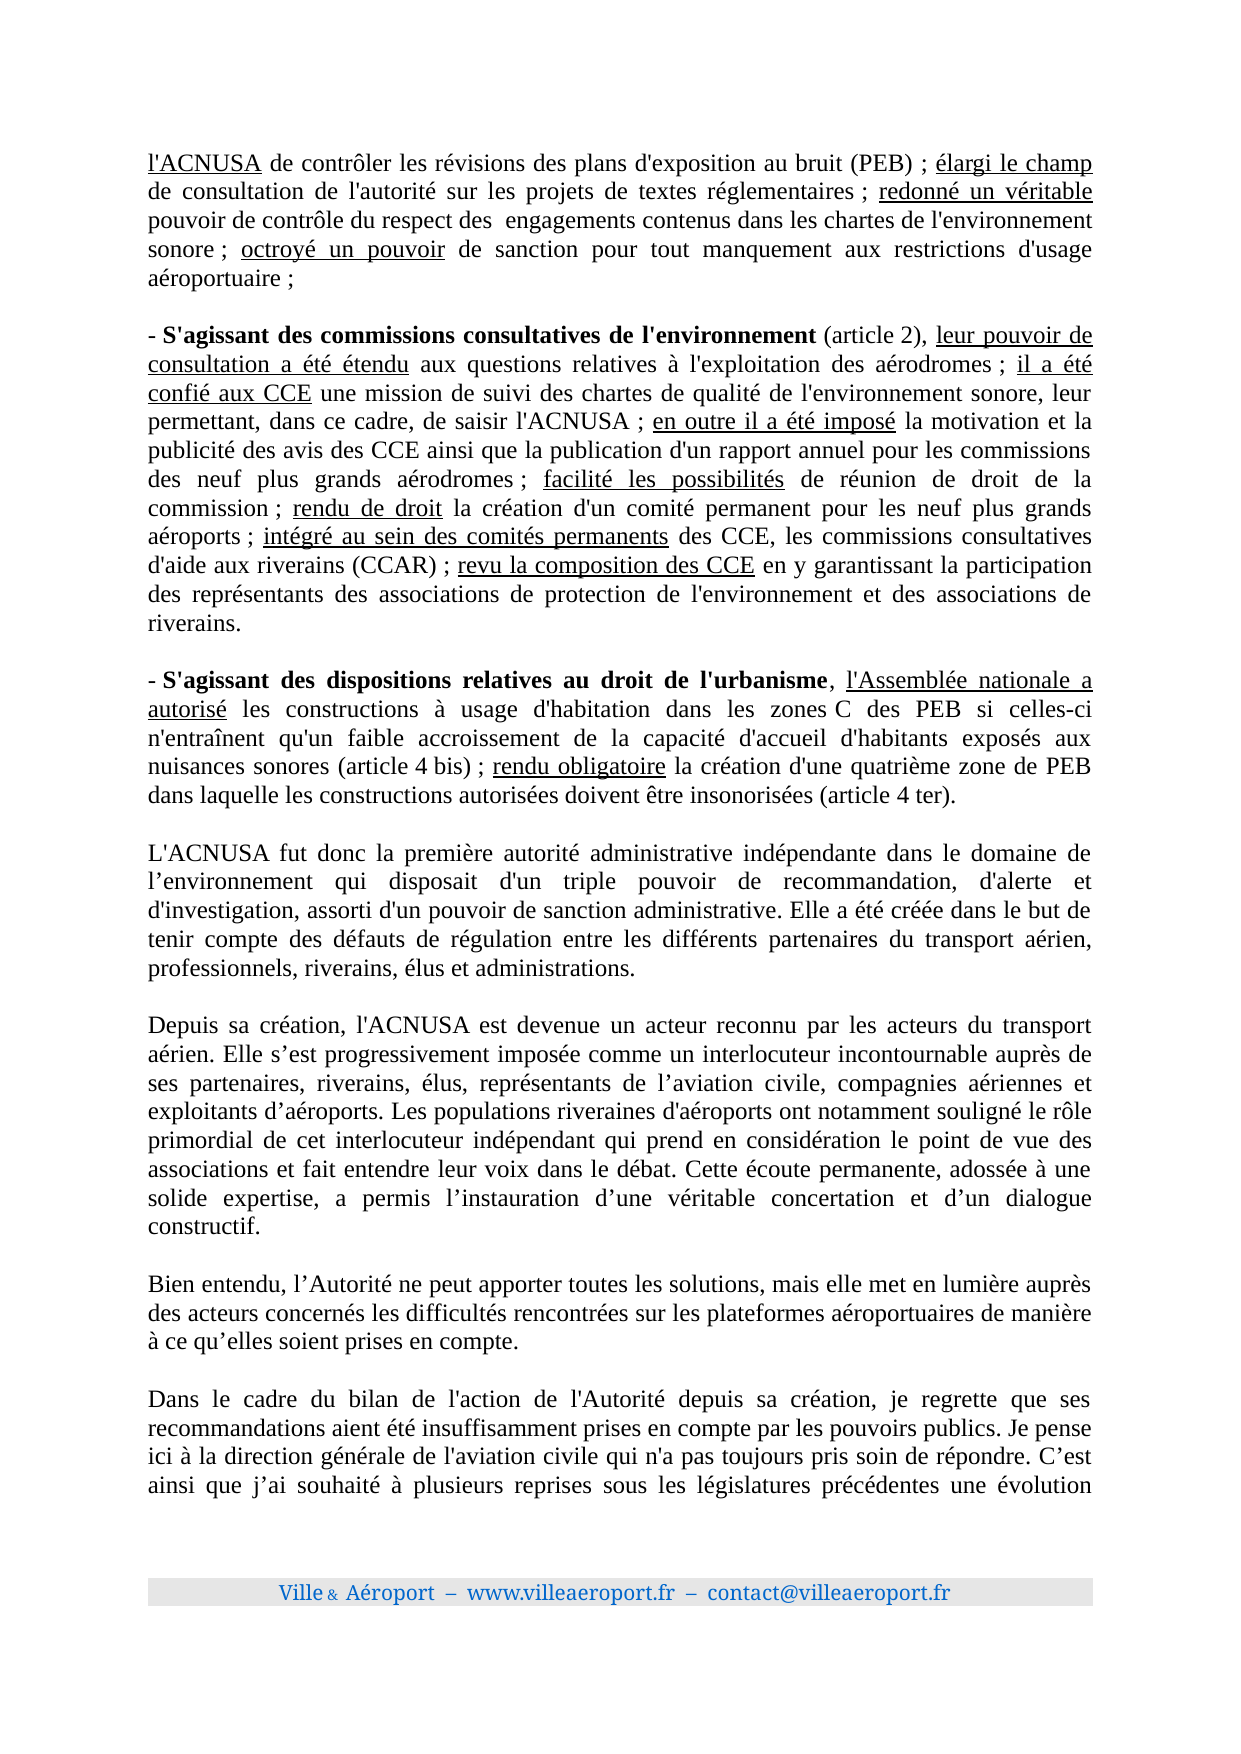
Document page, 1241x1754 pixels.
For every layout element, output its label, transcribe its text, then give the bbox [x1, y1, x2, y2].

text Dans le cadre du bilan de l'action de l'Autorité depuis sa création, je regrette que ses recommandations aient été insuffisamment prises en compte par les pouvoirs publics. Je pense ici à la direction générale de l'aviation civile qui n'a pas toujours pris soin de répondre. C’est ainsi que j’ai souhaité à plusieurs reprises sous les législatures précédentes une évolution [148, 1384, 1093, 1499]
text Bien entendu, l’Autorité ne peut apporter toutes les solutions, mais elle met en lumière auprès des acteurs concernés les difficultés rencontrées sur les plateformes aéroportuaires de manière à ce qu’elles soient prises en compte. [148, 1269, 1093, 1355]
text l'ACNUSA de contrôler les révisions des plans d'exposition au bruit (PEB) ; élargi le champ de consultation de l'autorité sur les projets de textes réglementaires ; redonné un véritable pouvoir de contrôle du respect des engagements contenus dans les chartes de l'environnement sonore ; octroyé un pouvoir de sanction pour tout manquement aux restrictions d'usage aéroportuaire ; [148, 148, 1093, 291]
text Depuis sa création, l'ACNUSA est devenue un acteur reconnu par les acteurs du transport aérien. Elle s’est progressivement imposée comme un interlocuteur incontournable auprès de ses partenaires, riverains, élus, représentants de l’aviation civile, compagnies aériennes et exploitants d’aéroports. Les populations riveraines d'aéroports ont notamment souligné le rôle primordial de cet interlocuteur indépendant qui prend en considération le point de vue des associations et fait entendre leur voix dans le débat. Cette écoute permanente, adossée à une solide expertise, a permis l’instauration d’une véritable concertation et d’un dialogue constructif. [148, 1010, 1093, 1240]
text L'ACNUSA fut donc la première autorité administrative indépendante dans le domaine de l’environnement qui disposait d'un triple pouvoir de recommandation, d'alerte et d'investigation, assorti d'un pouvoir de sanction administrative. Elle a été créée dans le but de tenir compte des défauts de régulation entre les différents partenaires du transport aérien, professionnels, riverains, élus et administrations. [148, 838, 1093, 981]
text - S'agissant des dispositions relatives au droit de l'urbanisme, l'Assemblée nationale a autorisé les constructions à usage d'habitation dans les zones C des PEB si celles-ci n'entraînent qu'un faible accroissement de la capacité d'accueil d'habitants exposés aux nuisances sonores (article 4 bis) ; rendu obligatoire la création d'une quatrième zone de PEB dans laquelle les constructions autorisées doivent être insonorisées (article 4 ter). [148, 665, 1093, 809]
text - S'agissant des commissions consultatives de l'environnement (article 2), leur pouvoir de consultation a été étendu aux questions relatives à l'exploitation des aérodromes ; il a été confié aux CCE une mission de suivi des chartes de qualité de l'environnement sonore, leur permettant, dans ce cadre, de saisir l'ACNUSA ; en outre il a été imposé la motivation et la publicité des avis des CCE ainsi que la publication d'un rapport annuel pour les commissions des neuf plus grands aérodromes ; facilité les possibilités de réunion de droit de la commission ; rendu de droit la création d'un comité permanent pour les neuf plus grands aéroports ; intégré au sein des comités permanents des CCE, les commissions consultatives d'aide aux riverains (CCAR) ; revu la composition des CCE en y garantissant la participation des représentants des associations de protection de l'environnement et des associations de riverains. [148, 320, 1093, 636]
